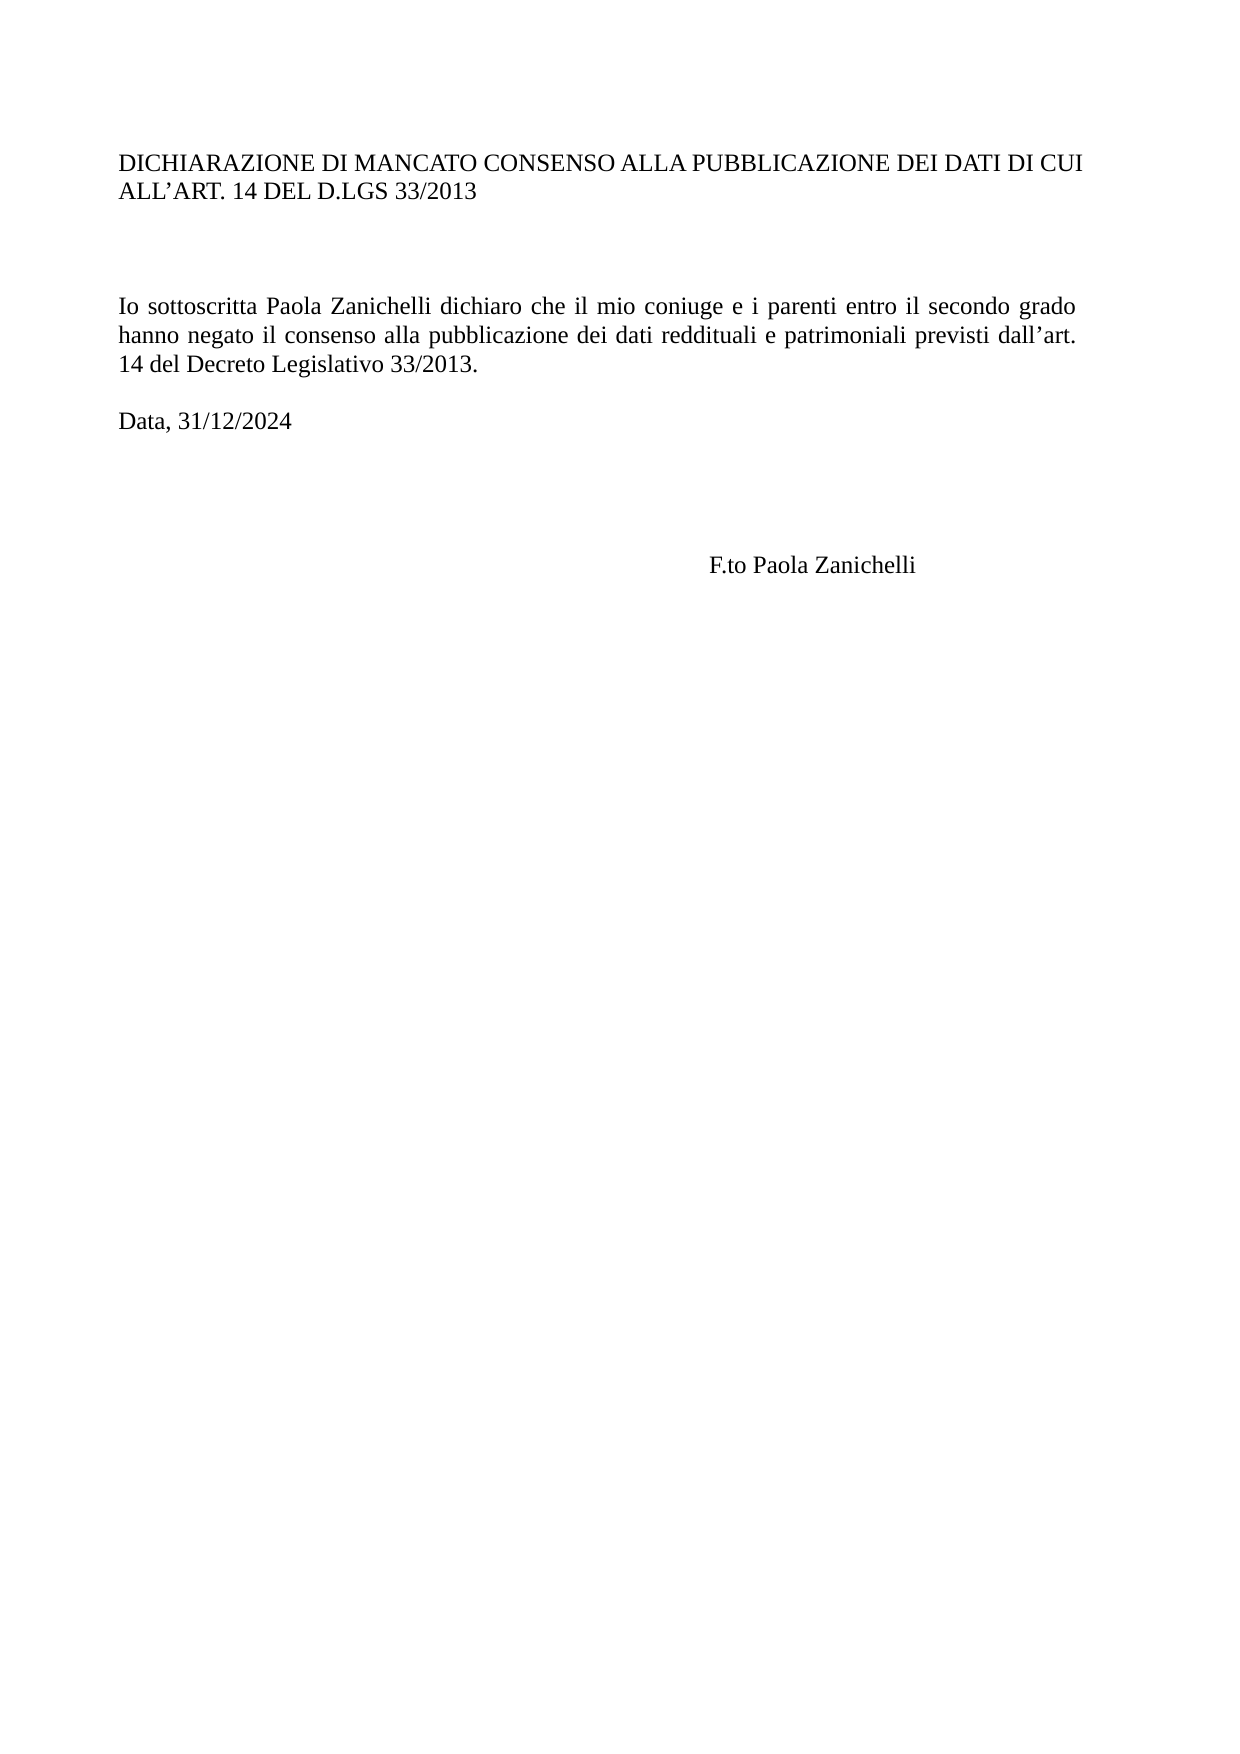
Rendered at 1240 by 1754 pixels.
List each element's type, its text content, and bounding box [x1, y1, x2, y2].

text Data, 31/12/2024 [118, 406, 1122, 435]
text F.to Paola Zanichelli [635, 550, 1122, 579]
text DICHIARAZIONE DI MANCATO CONSENSO ALLA PUBBLICAZIONE DEI DATI DI CUI ALL’ART. 14 DEL D.LGS 33/2013 [118, 148, 1122, 205]
text Io sottoscritta Paola Zanichelli dichiaro che il mio coniuge e i parenti entro il secondo grado hanno negato il consenso alla pubblicazione dei dati reddituali e patrimoniali previsti dall’art. 14 del Decreto Legislativo 33/2013. [118, 291, 1078, 378]
